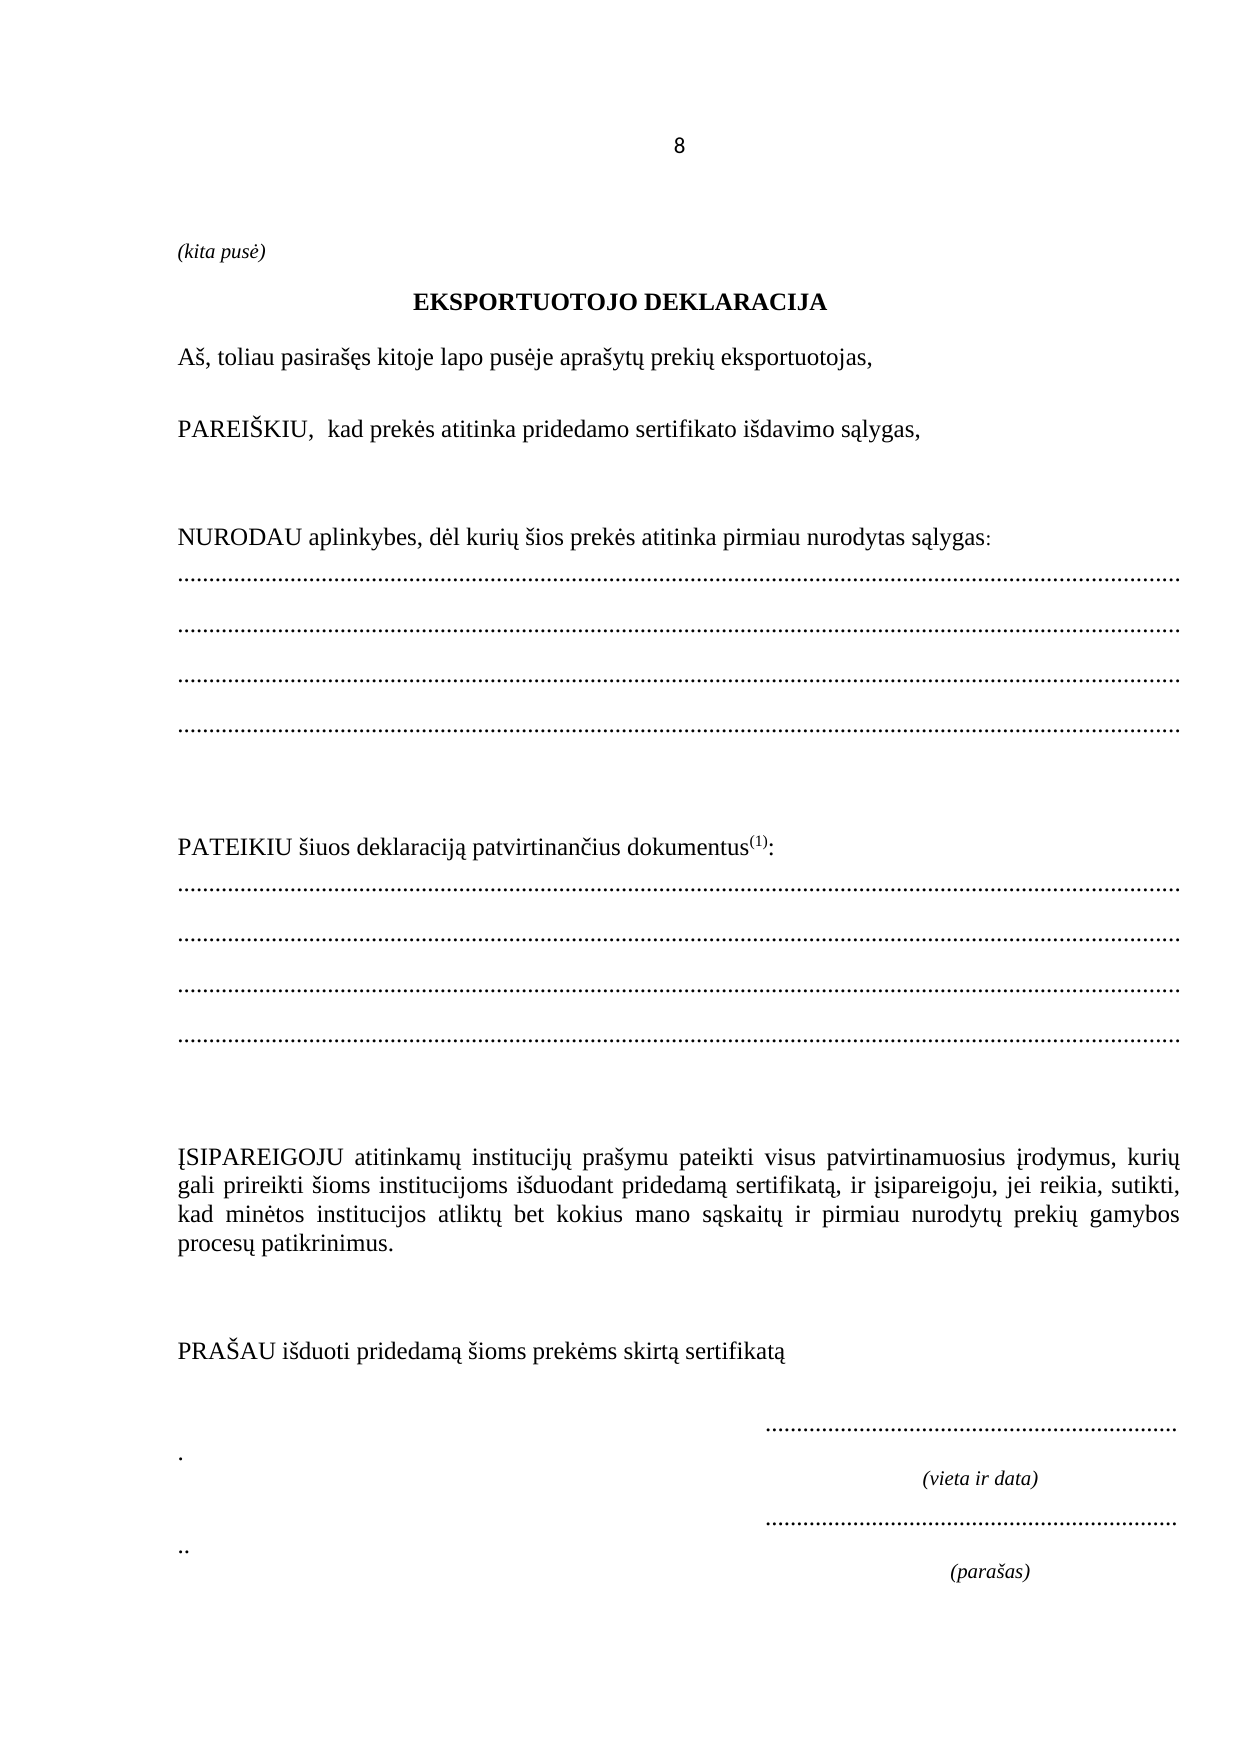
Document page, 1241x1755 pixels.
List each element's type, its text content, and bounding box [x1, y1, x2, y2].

text PATEIKIU šiuos deklaraciją patvirtinančius dokumentus(1): [177, 832, 1181, 861]
text ................................................................... [177, 1408, 1181, 1466]
text NURODAU aplinkybes, dėl kurių šios prekės atitinka pirmiau nurodytas sąlygas: [177, 522, 1181, 551]
text EKSPORTUOTOJO DEKLARACIJA [177, 287, 1181, 316]
text .................................................................... [177, 1502, 1181, 1559]
text PAREIŠKIU, kad prekės atitinka pridedamo sertifikato išdavimo sąlygas, [177, 414, 1181, 443]
text PRAŠAU išduoti pridedamą šioms prekėms skirtą sertifikatą [177, 1336, 1181, 1365]
text Aš, toliau pasirašęs kitoje lapo pusėje aprašytų prekių eksportuotojas, [177, 342, 1181, 371]
text (parašas) [177, 1559, 1181, 1583]
text ĮSIPAREIGOJU atitinkamų institucijų prašymu pateikti visus patvirtinamuosius įrodymus, kurių gali prireikti šioms institucijoms išduodant pridedamą sertifikatą, ir įsipareigoju, jei reikia, sutikti, kad minėtos institucijos atliktų bet kokius mano sąskaitų ir pirmiau nurodytų prekių gamybos procesų patikrinimus. [177, 1142, 1181, 1257]
text (vieta ir data) [177, 1466, 1181, 1490]
text (kita pusė) [177, 239, 1181, 263]
